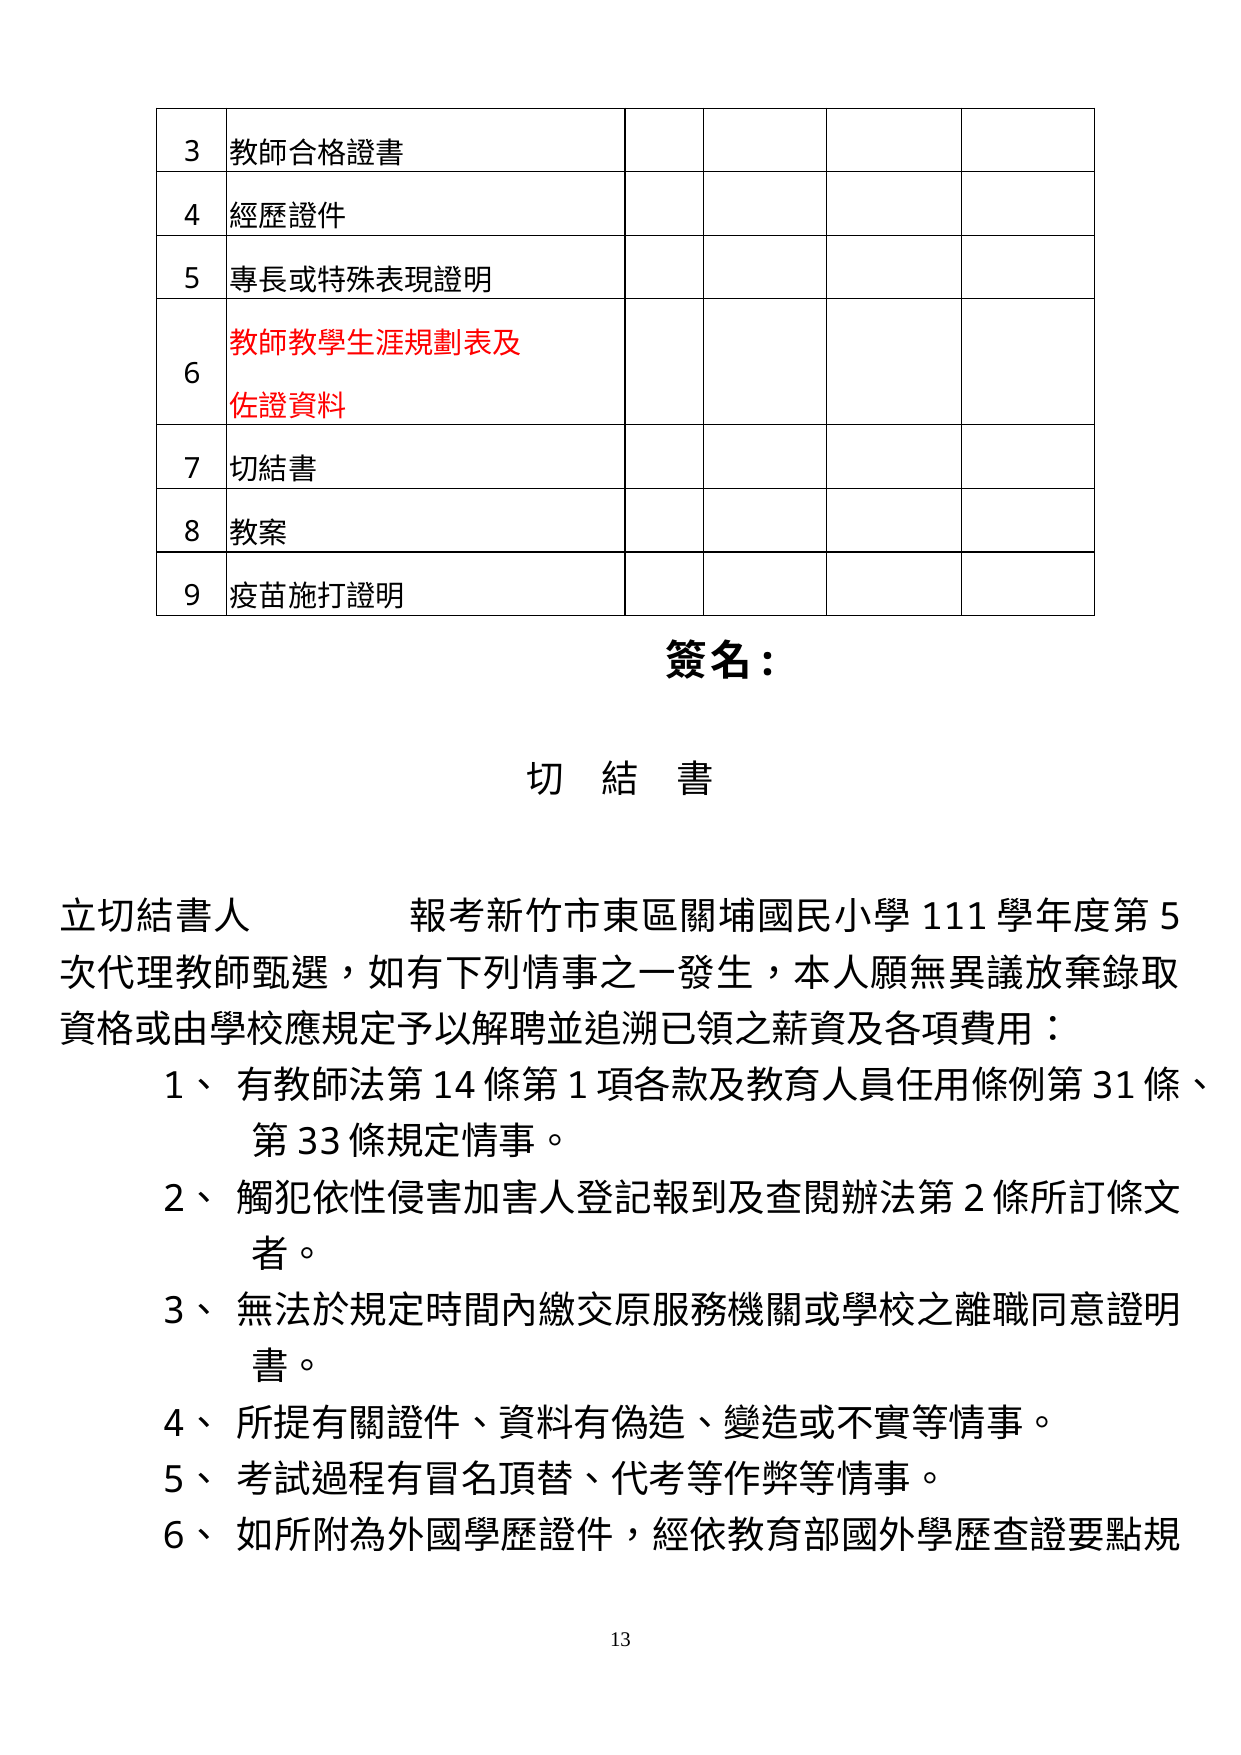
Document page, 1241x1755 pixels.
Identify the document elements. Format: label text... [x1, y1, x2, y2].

table_cell [827, 425, 961, 488]
table_cell [827, 299, 961, 424]
table_cell 4 [157, 172, 226, 235]
table_cell [962, 299, 1094, 424]
table_cell [827, 236, 961, 298]
table_cell [962, 489, 1094, 551]
table_cell 3 [157, 109, 226, 171]
table_cell 教師教學生涯規劃表及 佐證資料 [227, 299, 624, 424]
table_cell [962, 236, 1094, 298]
table_cell 6 [157, 299, 226, 424]
table_cell 8 [157, 489, 226, 551]
table_cell 切結書 [227, 425, 624, 488]
table_cell [626, 172, 703, 235]
table_cell [704, 109, 826, 171]
list 所提有關證件、資料有偽造、變造或不實等情事。 [162, 1391, 1181, 1447]
table_cell [962, 425, 1094, 488]
table_cell 疫苗施打證明 [227, 553, 624, 615]
table_cell 7 [157, 425, 226, 488]
table_cell [827, 172, 961, 235]
table_cell 專長或特殊表現證明 [227, 236, 624, 298]
table_cell [626, 425, 703, 488]
table_cell [626, 109, 703, 171]
table_cell [626, 236, 703, 298]
table_cell 教案 [227, 489, 624, 551]
text 切 結 書 [59, 747, 1181, 803]
table_cell [626, 553, 703, 615]
table_cell 經歷證件 [227, 172, 624, 235]
list 有教師法第14條第1項各款及教育人員任用條例第31條、第33條規定情事。 [162, 1053, 1181, 1166]
list 觸犯依性侵害加害人登記報到及查閱辦法第2條所訂條文者。 [162, 1166, 1181, 1278]
table_cell [704, 553, 826, 615]
table_cell [704, 489, 826, 551]
table_cell [626, 489, 703, 551]
table_cell [704, 172, 826, 235]
table_cell [704, 236, 826, 298]
table_cell 9 [157, 553, 226, 615]
list 無法於規定時間內繳交原服務機關或學校之離職同意證明書。 [162, 1278, 1181, 1391]
table_cell [626, 299, 703, 424]
table_cell [704, 299, 826, 424]
text 立切結書人 報考新竹市東區關埔國民小學111學年度第5次代理教師甄選，如有下列情事之一發生，本人願無異議放棄錄取資格或由學校應規定予以解聘並追溯已領之薪資及各項費用： [59, 885, 1181, 1053]
table_cell 教師合格證書 [227, 109, 624, 171]
table_cell 5 [157, 236, 226, 298]
table_cell [962, 109, 1094, 171]
table_cell [827, 489, 961, 551]
text 簽名: [59, 616, 1181, 678]
table_cell [827, 553, 961, 615]
table_cell [704, 425, 826, 488]
list 如所附為外國學歷證件，經依教育部國外學歷查證要點規 [162, 1503, 1181, 1560]
list 考試過程有冒名頂替、代考等作弊等情事。 [162, 1447, 1181, 1503]
table_cell [962, 172, 1094, 235]
table_cell [827, 109, 961, 171]
table_cell [962, 553, 1094, 615]
